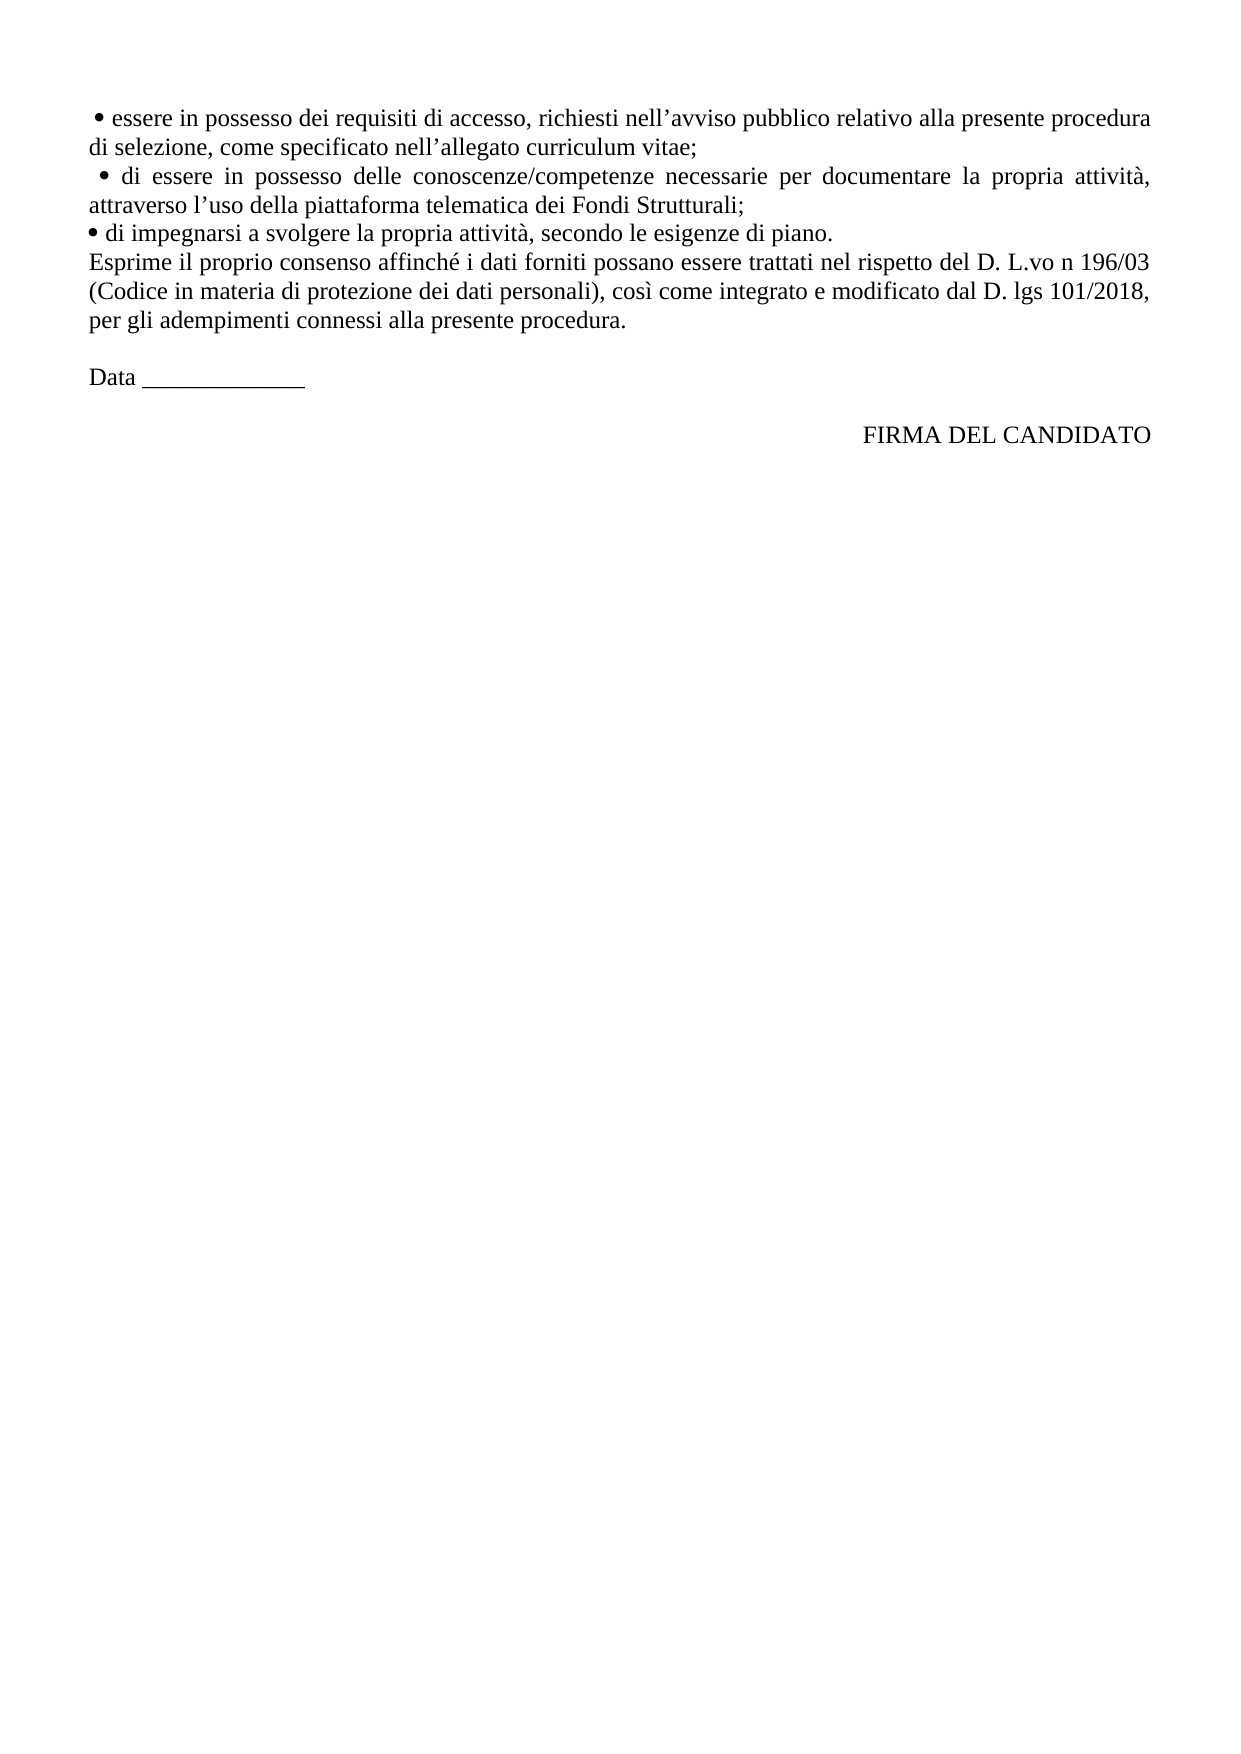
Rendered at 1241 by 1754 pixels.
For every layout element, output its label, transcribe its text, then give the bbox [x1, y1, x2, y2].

text  di essere in possesso delle conoscenze/competenze necessarie per documentare la propria attività, attraverso l’uso della piattaforma telematica dei Fondi Strutturali; [89, 161, 1152, 218]
text  essere in possesso dei requisiti di accesso, richiesti nell’avviso pubblico relativo alla presente procedura di selezione, come specificato nell’allegato curriculum vitae; [89, 103, 1152, 161]
text Data _____________ [89, 362, 1152, 391]
text  di impegnarsi a svolgere la propria attività, secondo le esigenze di piano. [89, 218, 1152, 247]
text FIRMA DEL CANDIDATO [89, 420, 1152, 448]
text Esprime il proprio consenso affinché i dati forniti possano essere trattati nel rispetto del D. L.vo n 196/03 (Codice in materia di protezione dei dati personali), così come integrato e modificato dal D. lgs 101/2018, per gli adempimenti connessi alla presente procedura. [89, 247, 1152, 333]
